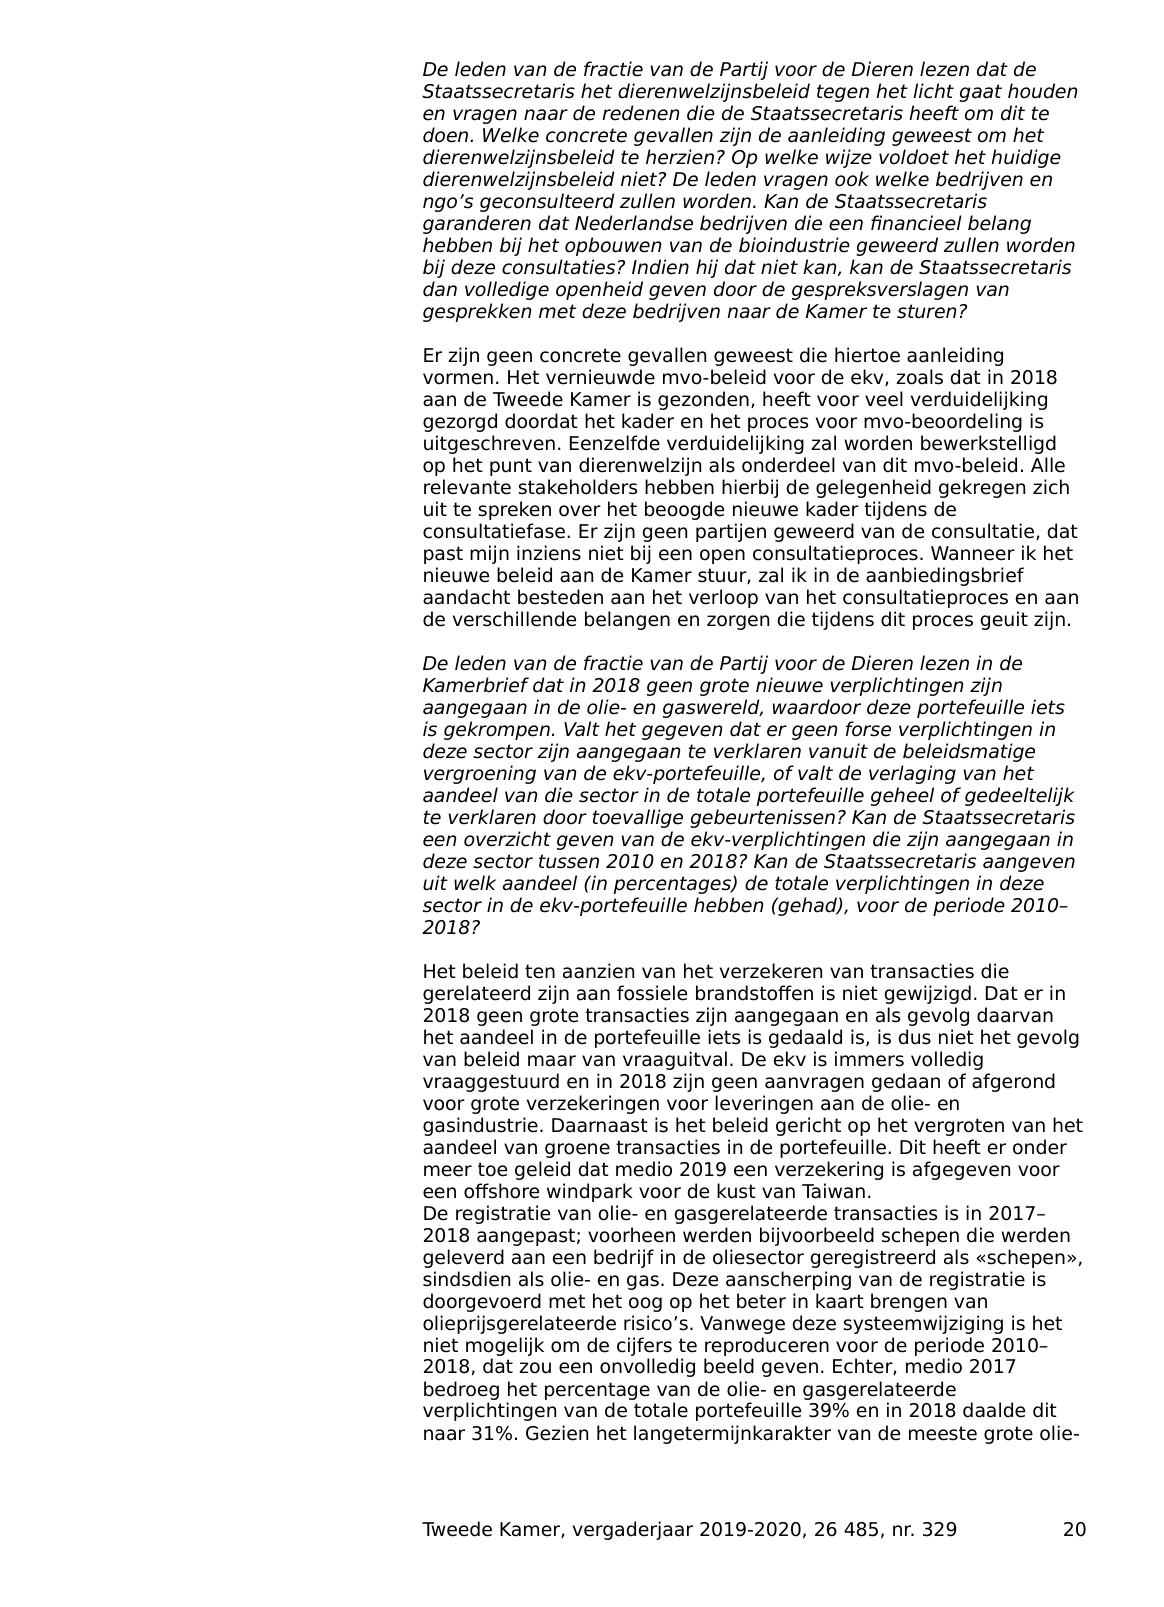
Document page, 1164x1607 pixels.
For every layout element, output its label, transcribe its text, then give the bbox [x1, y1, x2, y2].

text Het beleid ten aanzien van het verzekeren van transacties die gerelateerd zijn aan fossiele brandstoffen is niet gewijzigd. Dat er in 2018 geen grote transacties zijn aangegaan en als gevolg daarvan het aandeel in de portefeuille iets is gedaald is, is dus niet het gevolg van beleid maar van vraaguitval. De ekv is immers volledig vraaggestuurd en in 2018 zijn geen aanvragen gedaan of afgerond voor grote verzekeringen voor leveringen aan de olie- en gasindustrie. Daarnaast is het beleid gericht op het vergroten van het aandeel van groene transacties in de portefeuille. Dit heeft er onder meer toe geleid dat medio 2019 een verzekering is afgegeven voor een offshore windpark voor de kust van Taiwan. [422, 961, 1087, 1203]
text Er zijn geen concrete gevallen geweest die hiertoe aanleiding vormen. Het vernieuwde mvo-beleid voor de ekv, zoals dat in 2018 aan de Tweede Kamer is gezonden, heeft voor veel verduidelijking gezorgd doordat het kader en het proces voor mvo-beoordeling is uitgeschreven. Eenzelfde verduidelijking zal worden bewerkstelligd op het punt van dierenwelzijn als onderdeel van dit mvo-beleid. Alle relevante stakeholders hebben hierbij de gelegenheid gekregen zich uit te spreken over het beoogde nieuwe kader tijdens de consultatiefase. Er zijn geen partijen geweerd van de consultatie, dat past mijn inziens niet bij een open consultatieproces. Wanneer ik het nieuwe beleid aan de Kamer stuur, zal ik in de aanbiedingsbrief aandacht besteden aan het verloop van het consultatieproces en aan de verschillende belangen en zorgen die tijdens dit proces geuit zijn. [422, 345, 1087, 631]
text De leden van de fractie van de Partij voor de Dieren lezen dat de Staatssecretaris het dierenwelzijnsbeleid tegen het licht gaat houden en vragen naar de redenen die de Staatssecretaris heeft om dit te doen. Welke concrete gevallen zijn de aanleiding geweest om het dierenwelzijnsbeleid te herzien? Op welke wijze voldoet het huidige dierenwelzijnsbeleid niet? De leden vragen ook welke bedrijven en ngo’s geconsulteerd zullen worden. Kan de Staatssecretaris garanderen dat Nederlandse bedrijven die een financieel belang hebben bij het opbouwen van de bioindustrie geweerd zullen worden bij deze consultaties? Indien hij dat niet kan, kan de Staatssecretaris dan volledige openheid geven door de gespreksverslagen van gesprekken met deze bedrijven naar de Kamer te sturen? [422, 59, 1087, 323]
text De registratie van olie- en gasgerelateerde transacties is in 2017–2018 aangepast; voorheen werden bijvoorbeeld schepen die werden geleverd aan een bedrijf in de oliesector geregistreerd als «schepen», sindsdien als olie- en gas. Deze aanscherping van de registratie is doorgevoerd met het oog op het beter in kaart brengen van olieprijsgerelateerde risico’s. Vanwege deze systeemwijziging is het niet mogelijk om de cijfers te reproduceren voor de periode 2010–2018, dat zou een onvolledig beeld geven. Echter, medio 2017 bedroeg het percentage van de olie- en gasgerelateerde verplichtingen van de totale portefeuille 39% en in 2018 daalde dit naar 31%. Gezien het langetermijnkarakter van de meeste grote olie- [422, 1203, 1087, 1444]
text De leden van de fractie van de Partij voor de Dieren lezen in de Kamerbrief dat in 2018 geen grote nieuwe verplichtingen zijn aangegaan in de olie- en gaswereld, waardoor deze portefeuille iets is gekrompen. Valt het gegeven dat er geen forse verplichtingen in deze sector zijn aangegaan te verklaren vanuit de beleidsmatige vergroening van de ekv-portefeuille, of valt de verlaging van het aandeel van die sector in de totale portefeuille geheel of gedeeltelijk te verklaren door toevallige gebeurtenissen? Kan de Staatssecretaris een overzicht geven van de ekv-verplichtingen die zijn aangegaan in deze sector tussen 2010 en 2018? Kan de Staatssecretaris aangeven uit welk aandeel (in percentages) de totale verplichtingen in deze sector in de ekv-portefeuille hebben (gehad), voor de periode 2010–2018? [422, 653, 1087, 939]
